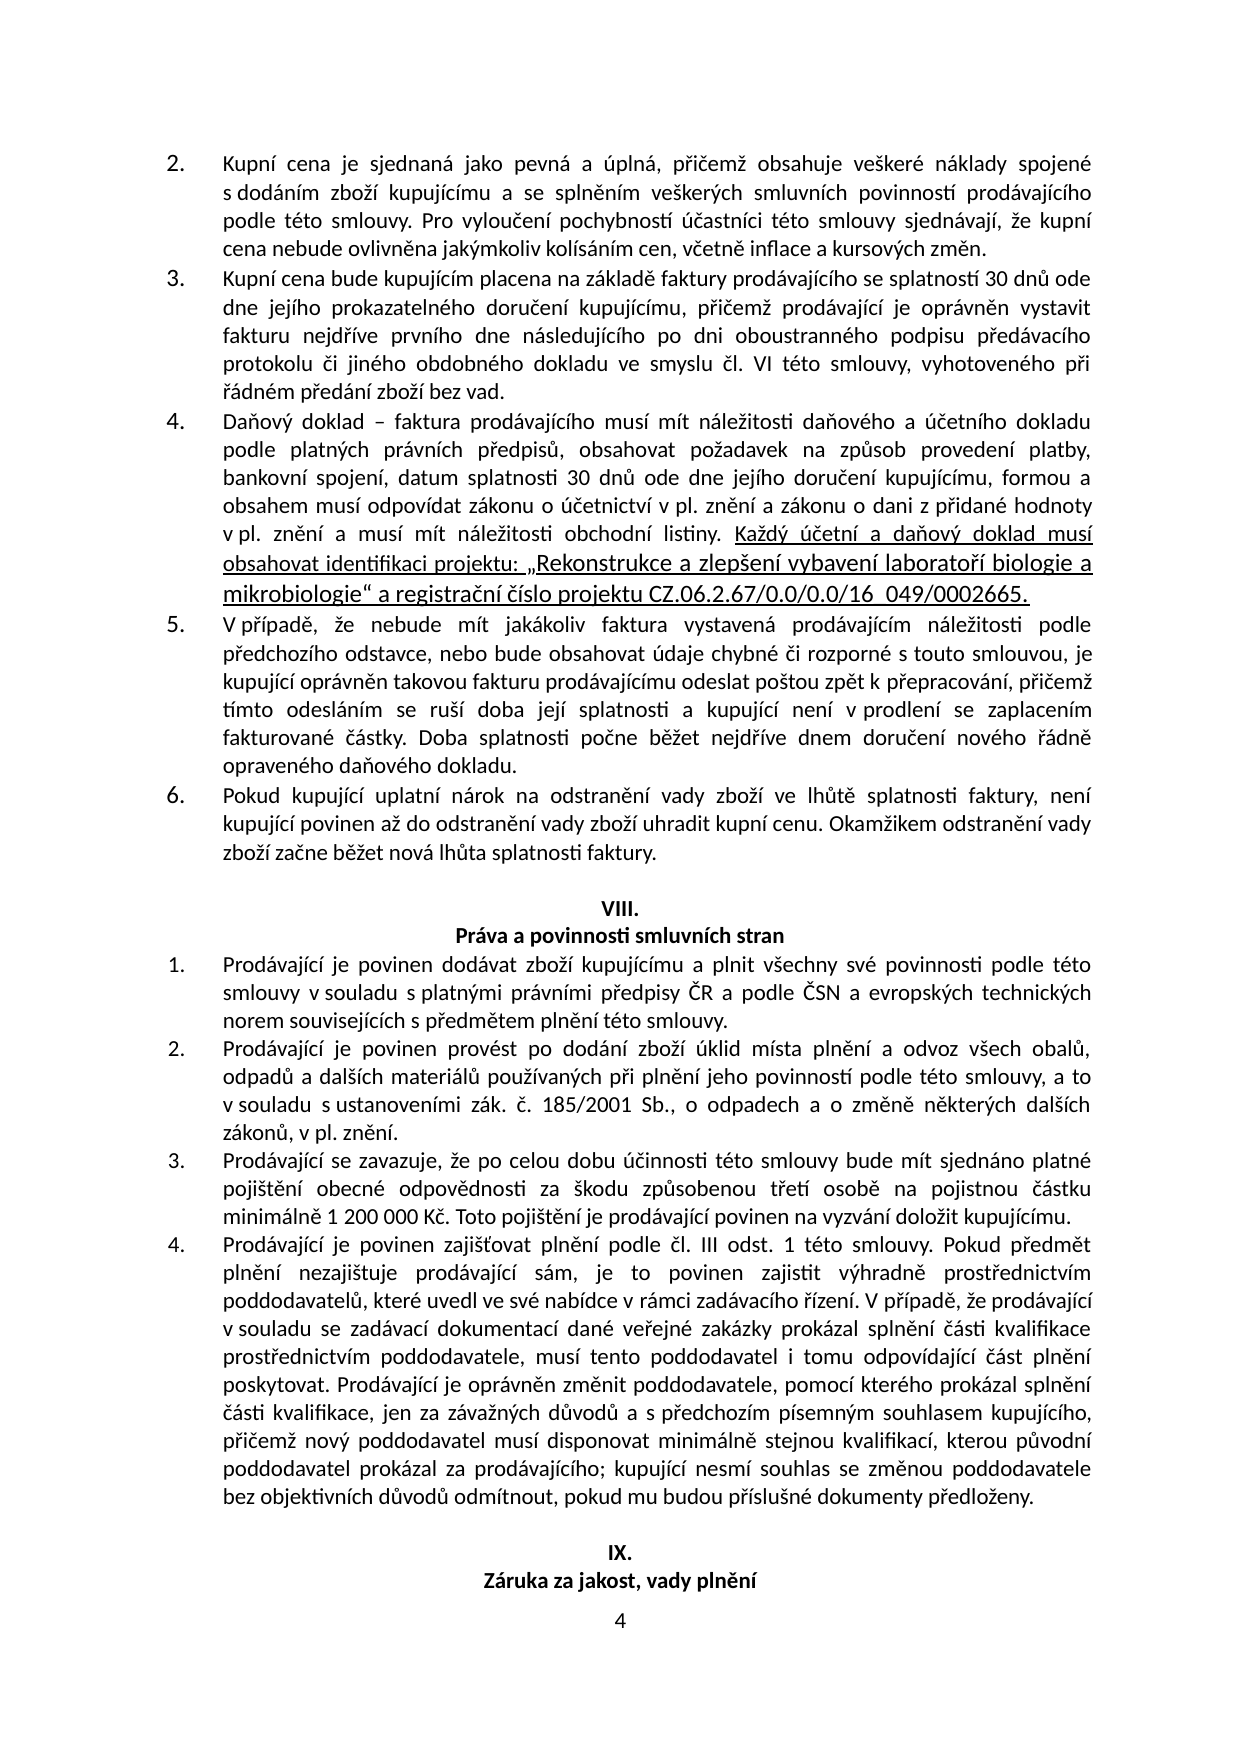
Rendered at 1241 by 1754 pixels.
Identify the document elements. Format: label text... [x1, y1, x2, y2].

list Prodávající je povinen provést po dodání zboží úklid místa plnění a odvoz všech obalů, odpadů a dalších materiálů používaných při plnění jeho povinností podle této smlouvy, a to v souladu s ustanoveními zák. č. 185/2001 Sb., o odpadech a o změně některých dalších zákonů, v pl. znění. [185, 1034, 1093, 1146]
list Kupní cena bude kupujícím placena na základě faktury prodávajícího se splatností 30 dnů ode dne jejího prokazatelného doručení kupujícímu, přičemž prodávající je oprávněn vystavit fakturu nejdříve prvního dne následujícího po dni oboustranného podpisu předávacího protokolu či jiného obdobného dokladu ve smyslu čl. VI této smlouvy, vyhotoveného při řádném předání zboží bez vad. [185, 262, 1093, 405]
text VIII. [148, 894, 1093, 922]
list Prodávající se zavazuje, že po celou dobu účinnosti této smlouvy bude mít sjednáno platné pojištění obecné odpovědnosti za škodu způsobenou třetí osobě na pojistnou částku minimálně 1 200 000 Kč. Toto pojištění je prodávající povinen na vyzvání doložit kupujícímu. [185, 1146, 1093, 1230]
list Daňový doklad – faktura prodávajícího musí mít náležitosti daňového a účetního dokladu podle platných právních předpisů, obsahovat požadavek na způsob provedení platby, bankovní spojení, datum splatnosti 30 dnů ode dne jejího doručení kupujícímu, formou a obsahem musí odpovídat zákonu o účetnictví v pl. znění a zákonu o dani z přidané hodnoty v pl. znění a musí mít náležitosti obchodní listiny. Každý účetní a daňový doklad musí obsahovat identifikaci projektu: „Rekonstrukce a zlepšení vybavení laboratoří biologie a mikrobiologie“ a registrační číslo projektu CZ.06.2.67/0.0/0.0/16_049/0002665. [185, 405, 1093, 608]
list Prodávající je povinen zajišťovat plnění podle čl. III odst. 1 této smlouvy. Pokud předmět plnění nezajištuje prodávající sám, je to povinen zajistit výhradně prostřednictvím poddodavatelů, které uvedl ve své nabídce v rámci zadávacího řízení. V případě, že prodávající v souladu se zadávací dokumentací dané veřejné zakázky prokázal splnění části kvalifikace prostřednictvím poddodavatele, musí tento poddodavatel i tomu odpovídající část plnění poskytovat. Prodávající je oprávněn změnit poddodavatele, pomocí kterého prokázal splnění části kvalifikace, jen za závažných důvodů a s předchozím písemným souhlasem kupujícího, přičemž nový poddodavatel musí disponovat minimálně stejnou kvalifikací, kterou původní poddodavatel prokázal za prodávajícího; kupující nesmí souhlas se změnou poddodavatele bez objektivních důvodů odmítnout, pokud mu budou příslušné dokumenty předloženy. [185, 1230, 1093, 1510]
list Pokud kupující uplatní nárok na odstranění vady zboží ve lhůtě splatnosti faktury, není kupující povinen až do odstranění vady zboží uhradit kupní cenu. Okamžikem odstranění vady zboží začne běžet nová lhůta splatnosti faktury. [185, 779, 1093, 866]
text Práva a povinnosti smluvních stran [148, 922, 1093, 950]
list Kupní cena je sjednaná jako pevná a úplná, přičemž obsahuje veškeré náklady spojené s dodáním zboží kupujícímu a se splněním veškerých smluvních povinností prodávajícího podle této smlouvy. Pro vyloučení pochybností účastníci této smlouvy sjednávají, že kupní cena nebude ovlivněna jakýmkoliv kolísáním cen, včetně inflace a kursových změn. [185, 148, 1093, 262]
text Záruka za jakost, vady plnění [148, 1566, 1093, 1594]
text IX. [148, 1538, 1093, 1566]
list V případě, že nebude mít jakákoliv faktura vystavená prodávajícím náležitosti podle předchozího odstavce, nebo bude obsahovat údaje chybné či rozporné s touto smlouvou, je kupující oprávněn takovou fakturu prodávajícímu odeslat poštou zpět k přepracování, přičemž tímto odesláním se ruší doba její splatnosti a kupující není v prodlení se zaplacením fakturované částky. Doba splatnosti počne běžet nejdříve dnem doručení nového řádně opraveného daňového dokladu. [185, 608, 1093, 779]
list Prodávající je povinen dodávat zboží kupujícímu a plnit všechny své povinnosti podle této smlouvy v souladu s platnými právními předpisy ČR a podle ČSN a evropských technických norem souvisejících s předmětem plnění této smlouvy. [185, 950, 1093, 1034]
